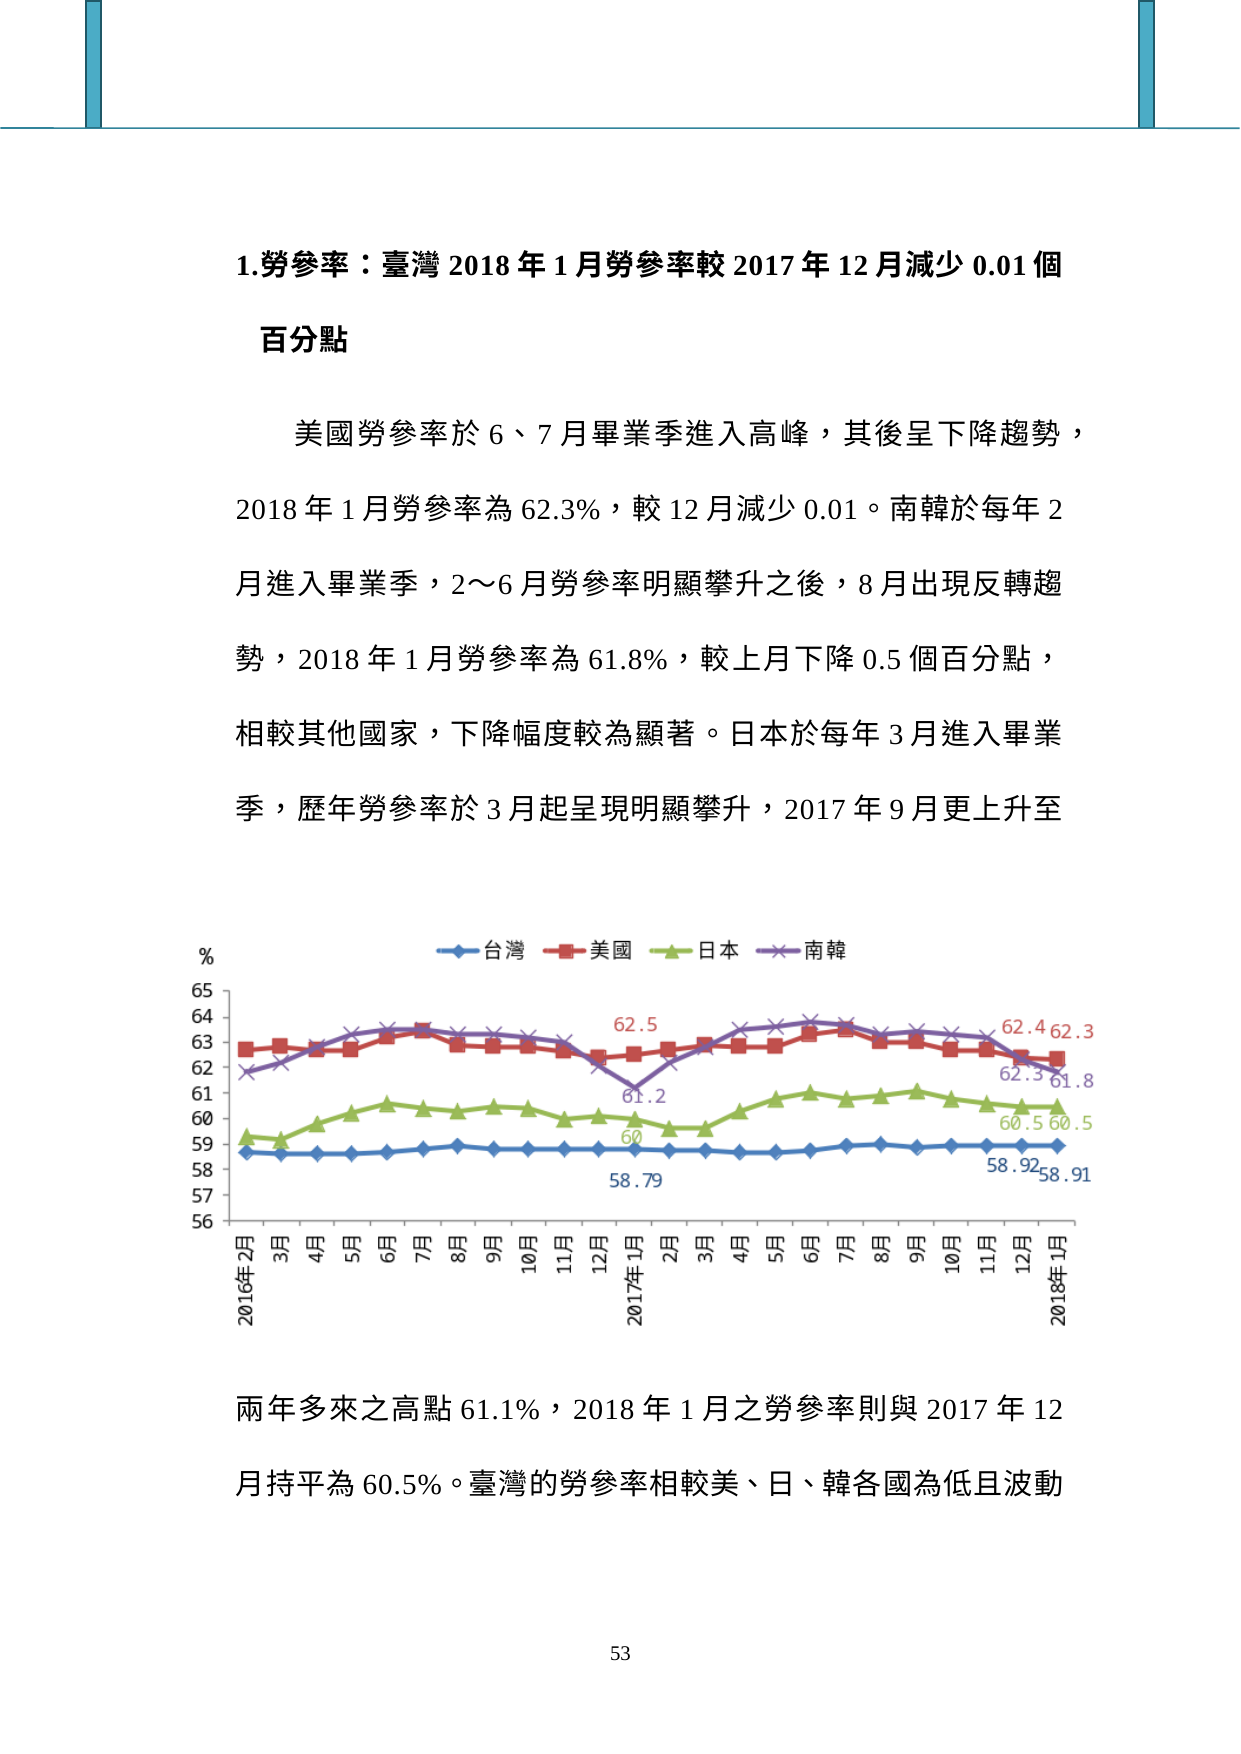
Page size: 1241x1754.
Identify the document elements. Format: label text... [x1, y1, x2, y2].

subtitle 1.勞參率：臺灣2018年1月勞參率較2017年12月減少0.01個百分點 [236, 226, 1063, 376]
text 美國勞參率於6、7月畢業季進入高峰，其後呈下降趨勢，2018年1月勞參率為62.3%，較12月減少0.01。南韓於每年2月進入畢業季，2〜6月勞參率明顯攀升之後，8月出現反轉趨勢，2018年1月勞參率為61.8%，較上月下降0.5個百分點，相較其他國家，下降幅度較為顯著。日本於每年3月進入畢業季，歷年勞參率於3月起呈現明顯攀升，2017年9月更上升至兩年多來之高點61.1%，2018年1月之勞參率則與2017年12月持平為60.5%。臺灣的勞參率相較美、日、韓各國為低且波動幅度甚小，2018年1月為58.91%，較上月下降0.01個百分點，較去年同月增加0.12個百分點。 [236, 1340, 1063, 1519]
text 美國勞參率於6、7月畢業季進入高峰，其後呈下降趨勢，2018年1月勞參率為62.3%，較12月減少0.01。南韓於每年2月進入畢業季，2〜6月勞參率明顯攀升之後，8月出現反轉趨勢，2018年1月勞參率為61.8%，較上月下降0.5個百分點，相較其他國家，下降幅度較為顯著。日本於每年3月進入畢業季，歷年勞參率於3月起呈現明顯攀升，2017年9月更上升至兩年多來之高點61.1%，2018年1月之勞參率則與2017年12月持平為60.5%。臺灣的勞參率相較美、日、韓各國為低且波動幅度甚小，2018年1月為58.91%，較上月下降0.01個百分點，較去年同月增加0.12個百分點。 [236, 394, 1063, 921]
